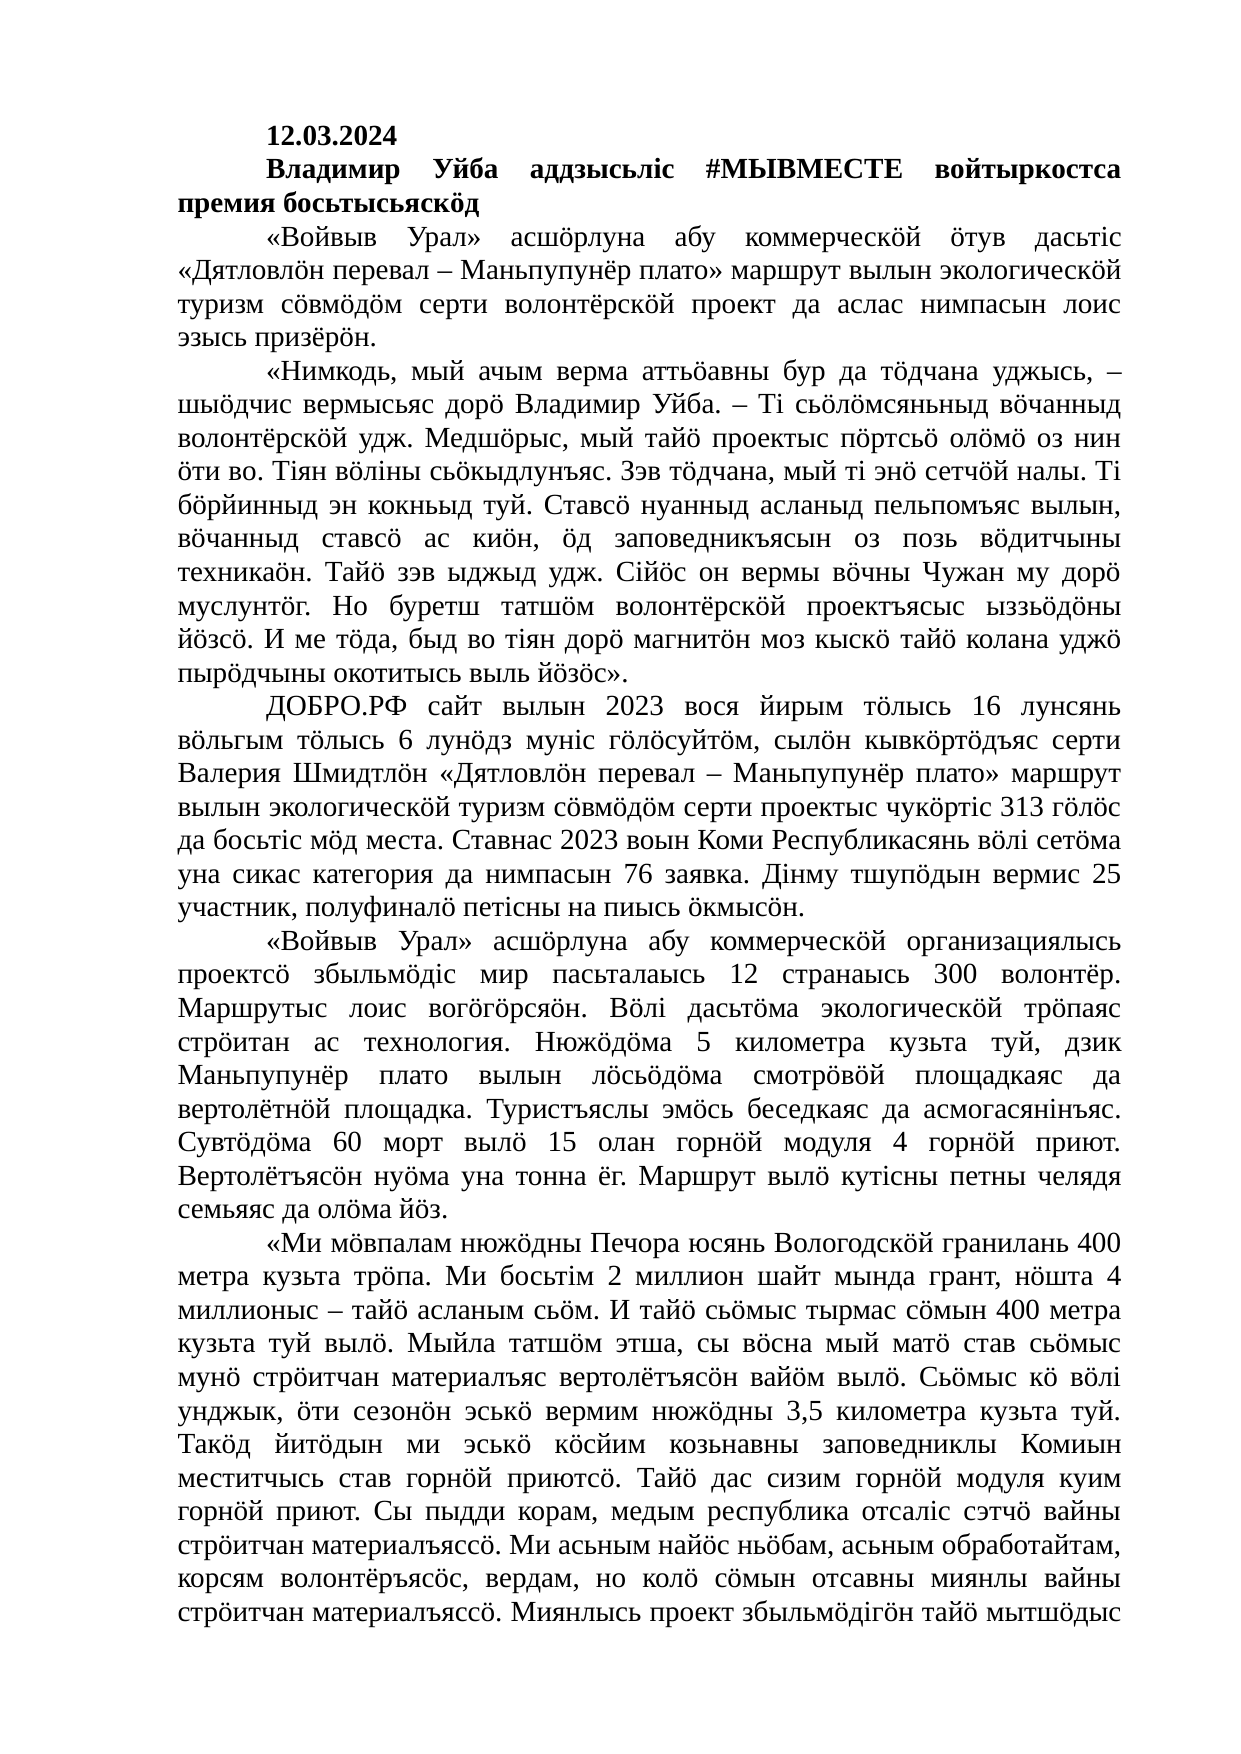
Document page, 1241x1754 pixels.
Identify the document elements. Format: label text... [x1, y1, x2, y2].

text ДОБРО.РФ сайт вылын 2023 вося йирым тӧлысь 16 лунсянь вӧльгым тӧлысь 6 лунӧдз муніс гӧлӧсуйтӧм, сылӧн кывкӧртӧдъяс серти Валерия Шмидтлӧн «Дятловлӧн перевал – Маньпупунёр плато» маршрут вылын экологическӧй туризм сӧвмӧдӧм серти проектыс чукӧртіс 313 гӧлӧс да босьтіс мӧд места. Ставнас 2023 воын Коми Республикасянь вӧлі сетӧма уна сикас категория да нимпасын 76 заявка. Дінму тшупӧдын вермис 25 участник, полуфиналӧ петісны на пиысь ӧкмысӧн. [177, 688, 1122, 923]
text 12.03.2024 [177, 118, 1122, 152]
text «Войвыв Урал» асшӧрлуна абу коммерческӧй организациялысь проектсӧ збыльмӧдіс мир пасьталаысь 12 странаысь 300 волонтёр. Маршрутыс лоис вогӧгӧрсяӧн. Вӧлі дасьтӧма экологическӧй трӧпаяс стрӧитан ас технология. Нюжӧдӧма 5 километра кузьта туй, дзик Маньпупунёр плато вылын лӧсьӧдӧма смотрӧвӧй площадкаяс да вертолётнӧй площадка. Туристъяслы эмӧсь беседкаяс да асмогасянінъяс. Сувтӧдӧма 60 морт вылӧ 15 олан горнӧй модуля 4 горнӧй приют. Вертолётъясӧн нуӧма уна тонна ёг. Маршрут вылӧ кутісны петны челядя семьяяс да олӧма йӧз. [177, 923, 1122, 1225]
text «Ми мӧвпалам нюжӧдны Печора юсянь Вологодскӧй гранилань 400 метра кузьта трӧпа. Ми босьтім 2 миллион шайт мында грант, нӧшта 4 миллионыс – тайӧ асланым сьӧм. И тайӧ сьӧмыс тырмас сӧмын 400 метра кузьта туй вылӧ. Мыйла татшӧм этша, сы вӧсна мый матӧ став сьӧмыс мунӧ стрӧитчан материалъяс вертолётъясӧн вайӧм вылӧ. Сьӧмыс кӧ вӧлі унджык, ӧти сезонӧн эськӧ вермим нюжӧдны 3,5 километра кузьта туй. Такӧд йитӧдын ми эськӧ кӧсйим козьнавны заповедниклы Комиын меститчысь став горнӧй приютсӧ. Тайӧ дас сизим горнӧй модуля куим горнӧй приют. Сы пыдди корам, медым республика отсаліс сэтчӧ вайны стрӧитчан материалъяссӧ. Ми асьным найӧс ньӧбам, асьным обработайтам, корсям волонтёръясӧс, вердам, но колӧ сӧмын отсавны миянлы вайны стрӧитчан материалъяссӧ. Миянлысь проект збыльмӧдігӧн тайӧ мытшӧдыс [177, 1225, 1122, 1627]
text Владимир Уйба аддзысьліс #МЫВМЕСТЕ войтыркостса премия босьтысьяскӧд [177, 152, 1122, 219]
text «Войвыв Урал» асшӧрлуна абу коммерческӧй ӧтув дасьтіс «Дятловлӧн перевал – Маньпупунёр плато» маршрут вылын экологическӧй туризм сӧвмӧдӧм серти волонтёрскӧй проект да аслас нимпасын лоис эзысь призёрӧн. [177, 219, 1122, 353]
text «Нимкодь, мый ачым верма аттьӧавны бур да тӧдчана уджысь, – шыӧдчис вермысьяс дорӧ Владимир Уйба. – Ті сьӧлӧмсяньныд вӧчанныд волонтёрскӧй удж. Медшӧрыс, мый тайӧ проектыс пӧртсьӧ олӧмӧ оз нин ӧти во. Тіян вӧліны сьӧкыдлунъяс. Зэв тӧдчана, мый ті энӧ сетчӧй налы. Ті бӧрйинныд эн кокньыд туй. Ставсӧ нуанныд асланыд пельпомъяс вылын, вӧчанныд ставсӧ ас киӧн, ӧд заповедникъясын оз позь вӧдитчыны техникаӧн. Тайӧ зэв ыджыд удж. Сійӧс он вермы вӧчны Чужан му дорӧ муслунтӧг. Но буретш татшӧм волонтёрскӧй проектъясыс ыззьӧдӧны йӧзсӧ. И ме тӧда, быд во тіян дорӧ магнитӧн моз кыскӧ тайӧ колана уджӧ пырӧдчыны окотитысь выль йӧзӧс». [177, 353, 1122, 688]
